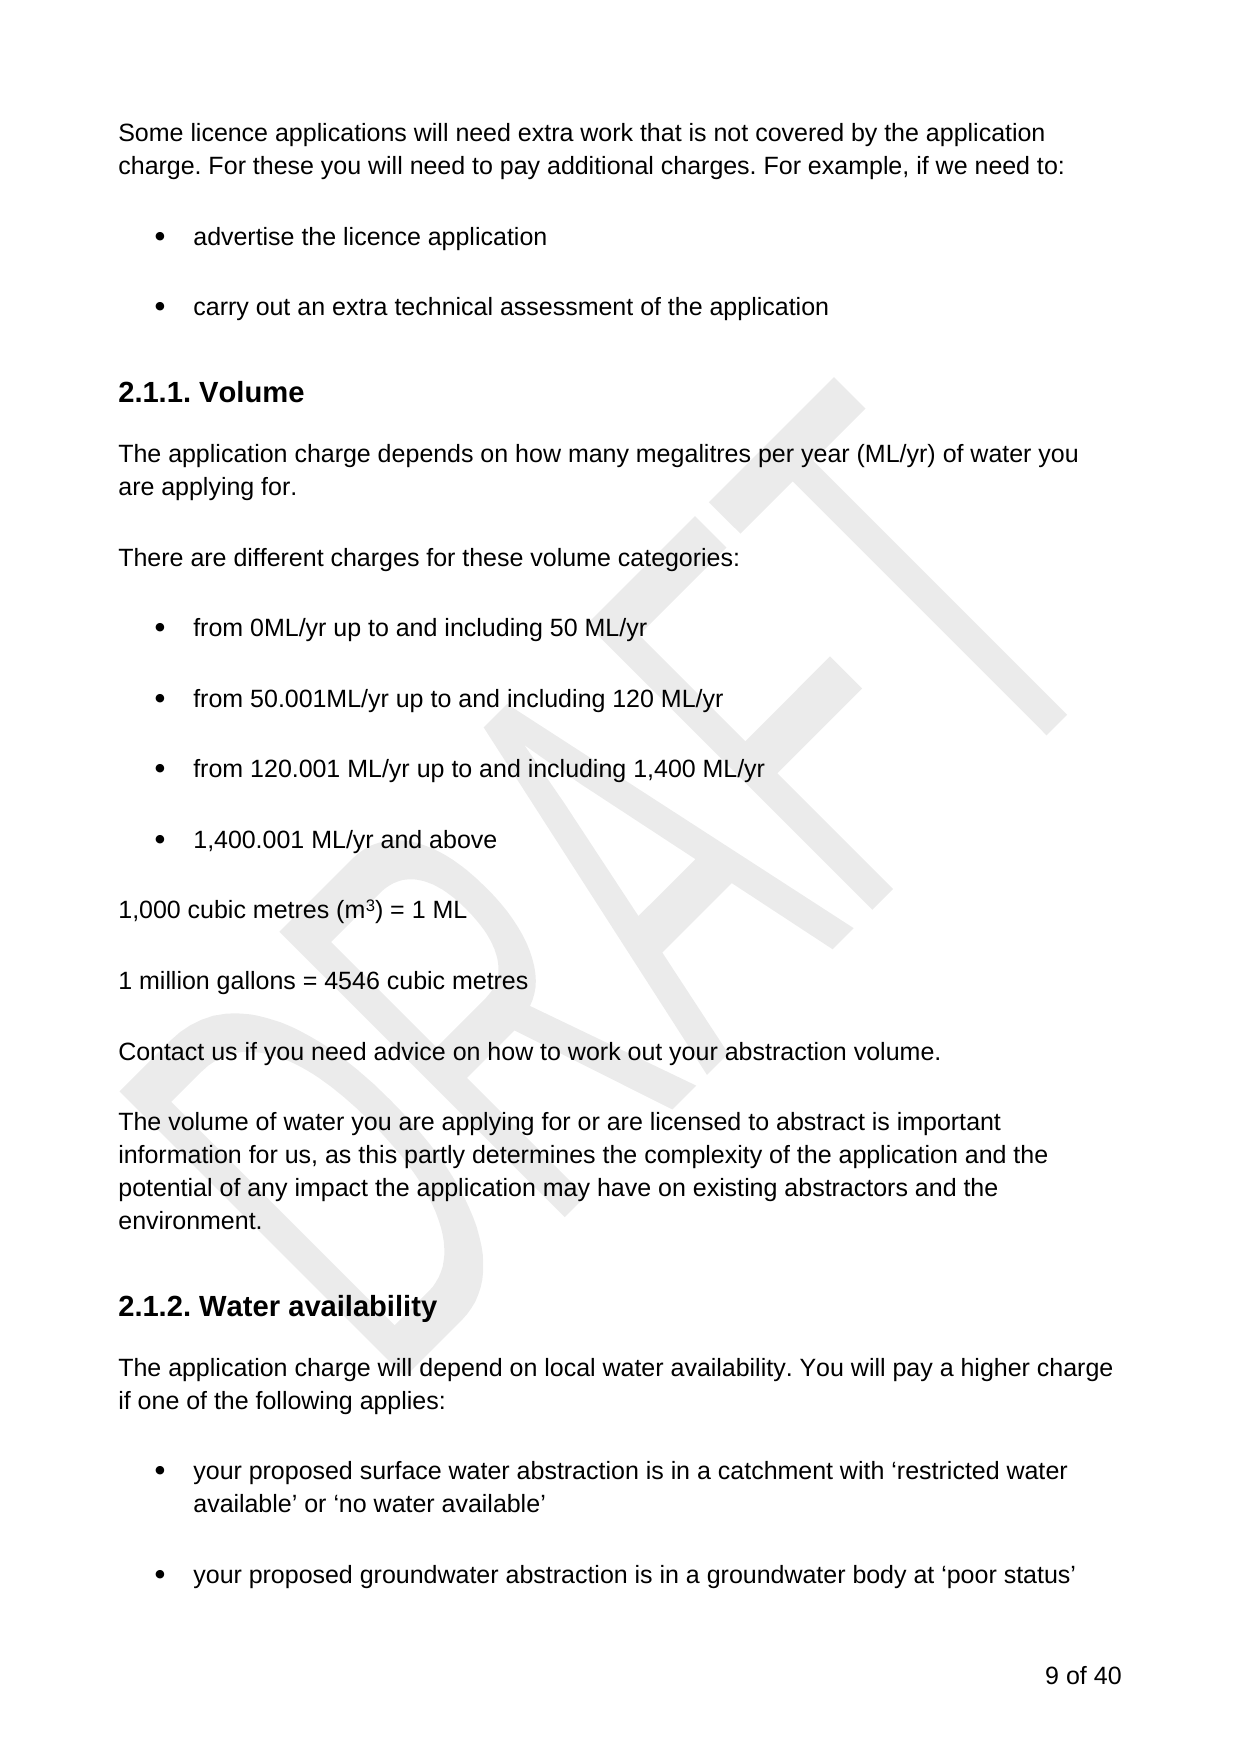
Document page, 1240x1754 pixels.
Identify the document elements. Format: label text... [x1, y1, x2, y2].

text The application charge depends on how many megalitres per year (ML/yr) of water you are applying for. [118, 439, 771, 501]
list carry out an extra technical assessment of the application [156, 292, 1121, 321]
list from 120.001 ML/yr up to and including 1,400 ML/yr [779, 754, 1121, 783]
text 1,000 cubic metres (m3) = 1 ML [806, 896, 1121, 924]
list from 120.001 ML/yr up to and including 1,400 ML/yr [532, 754, 577, 783]
subtitle 2.1.2. Water availability [460, 1289, 1121, 1323]
text The volume of water you are applying for or are licensed to abstract is important information for us, as this partly determines the complexity of the application and the potential of any impact the application may have on existing abstractors and the environment. [118, 1107, 262, 1235]
text 1 million gallons = 4546 cubic metres [535, 966, 654, 995]
text Contact us if you need advice on how to work out your abstraction volume. [718, 1037, 1121, 1065]
text 1,000 cubic metres (m3) = 1 ML [496, 896, 609, 924]
text The application charge depends on how many megalitres per year (ML/yr) of water you are applying for. [815, 439, 1121, 501]
list from 50.001ML/yr up to and including 120 ML/yr [156, 684, 673, 712]
list from 50.001ML/yr up to and including 120 ML/yr [690, 684, 801, 712]
text The volume of water you are applying for or are licensed to abstract is important information for us, as this partly determines the complexity of the application and the potential of any impact the application may have on existing abstractors and the environment. [178, 1107, 442, 1235]
text There are different charges for these volume categories: [705, 542, 881, 571]
text There are different charges for these volume categories: [118, 542, 668, 571]
list from 0ML/yr up to and including 50 ML/yr [967, 613, 1121, 642]
list from 120.001 ML/yr up to and including 1,400 ML/yr [586, 754, 744, 783]
text There are different charges for these volume categories: [896, 542, 1121, 571]
text Contact us if you need advice on how to work out your abstraction volume. [597, 1037, 699, 1065]
list your proposed surface water abstraction is in a catchment with ‘restricted water available’ or ‘no water available’ [156, 1456, 1121, 1518]
list from 0ML/yr up to and including 50 ML/yr [156, 613, 603, 642]
text 1 million gallons = 4546 cubic metres [118, 966, 341, 995]
list 1,400.001 ML/yr and above [156, 825, 564, 854]
text 1 million gallons = 4546 cubic metres [672, 966, 1121, 995]
text Some licence applications will need extra work that is not covered by the application charge. For these you will need to pay additional charges. For example, if we need to: [118, 118, 1121, 180]
text Contact us if you need advice on how to work out your abstraction volume. [313, 1037, 411, 1065]
text 1,000 cubic metres (m3) = 1 ML [692, 896, 792, 924]
text Contact us if you need advice on how to work out your abstraction volume. [481, 1037, 581, 1065]
text The application charge will depend on local water availability. You will pay a higher charge if one of the following applies: [118, 1353, 1121, 1414]
subtitle 2.1.1. Volume [118, 375, 1121, 409]
text 1 million gallons = 4546 cubic metres [357, 966, 498, 995]
list [831, 825, 1121, 854]
list from 120.001 ML/yr up to and including 1,400 ML/yr [156, 754, 518, 783]
text 1,000 cubic metres (m3) = 1 ML [118, 896, 314, 924]
list [696, 825, 815, 854]
text The volume of water you are applying for or are licensed to abstract is important information for us, as this partly determines the complexity of the application and the potential of any impact the application may have on existing abstractors and the environment. [399, 1107, 1121, 1235]
list from 50.001ML/yr up to and including 120 ML/yr [1038, 684, 1121, 712]
list your proposed groundwater abstraction is in a groundwater body at ‘poor status’ [156, 1560, 1121, 1589]
text Contact us if you need advice on how to work out your abstraction volume. [118, 1037, 173, 1065]
list advertise the licence application [156, 222, 1121, 251]
subtitle 2.1.2. Water availability [118, 1289, 350, 1323]
list [580, 825, 686, 854]
subtitle 2.1.2. Water availability [360, 1289, 429, 1323]
list from 0ML/yr up to and including 50 ML/yr [642, 613, 952, 642]
list from 50.001ML/yr up to and including 120 ML/yr [840, 684, 1022, 712]
text 1,000 cubic metres (m3) = 1 ML [351, 896, 478, 924]
